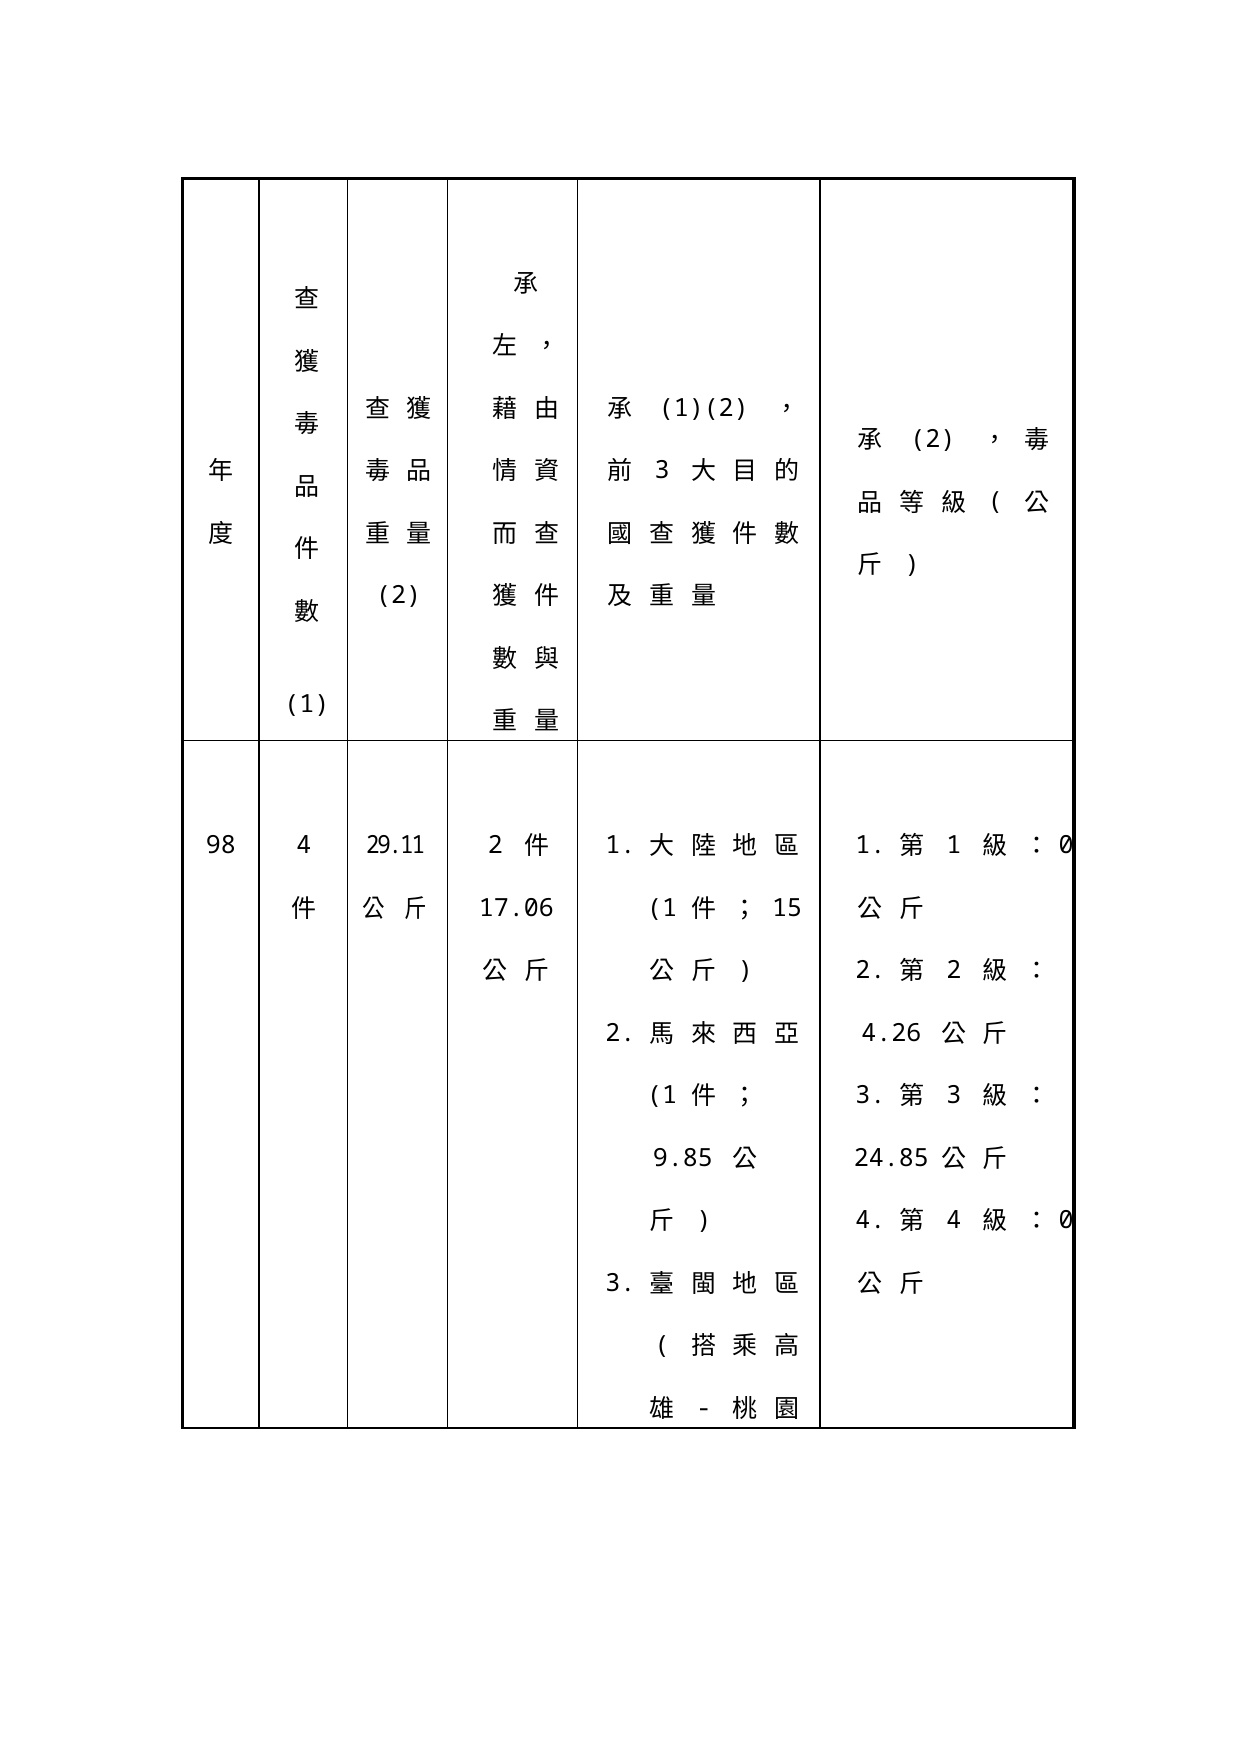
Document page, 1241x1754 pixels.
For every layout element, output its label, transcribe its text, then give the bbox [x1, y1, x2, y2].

table_header 承(2)，毒品等級(公斤) [821, 180, 1072, 740]
table_cell 29.11公斤 [348, 741, 447, 1427]
table_cell 1.第1級：0公斤 2.第2級：4.26公斤 3.第3級：24.85公斤 4.第4級：0公斤 [821, 741, 1072, 1427]
table_header 承左，藉由情資而查獲件數與重量 [448, 180, 577, 740]
table_cell 98 [184, 741, 258, 1427]
table_header 年度 [184, 180, 258, 740]
table_header 查獲毒品重量 (2) [348, 180, 447, 740]
table_header 查獲毒品件數 (1) [260, 180, 347, 740]
table_cell 1.大陸地區(1件；15公斤) 2.馬來西亞(1件；9.85公斤) 3.臺閩地區(搭乘高雄-桃園 [578, 741, 819, 1427]
table_header 承(1)(2)，前3大目的國查獲件數及重量 [578, 180, 819, 740]
table_cell 4件 [260, 741, 347, 1427]
table_cell 2件 17.06公斤 [448, 741, 577, 1427]
